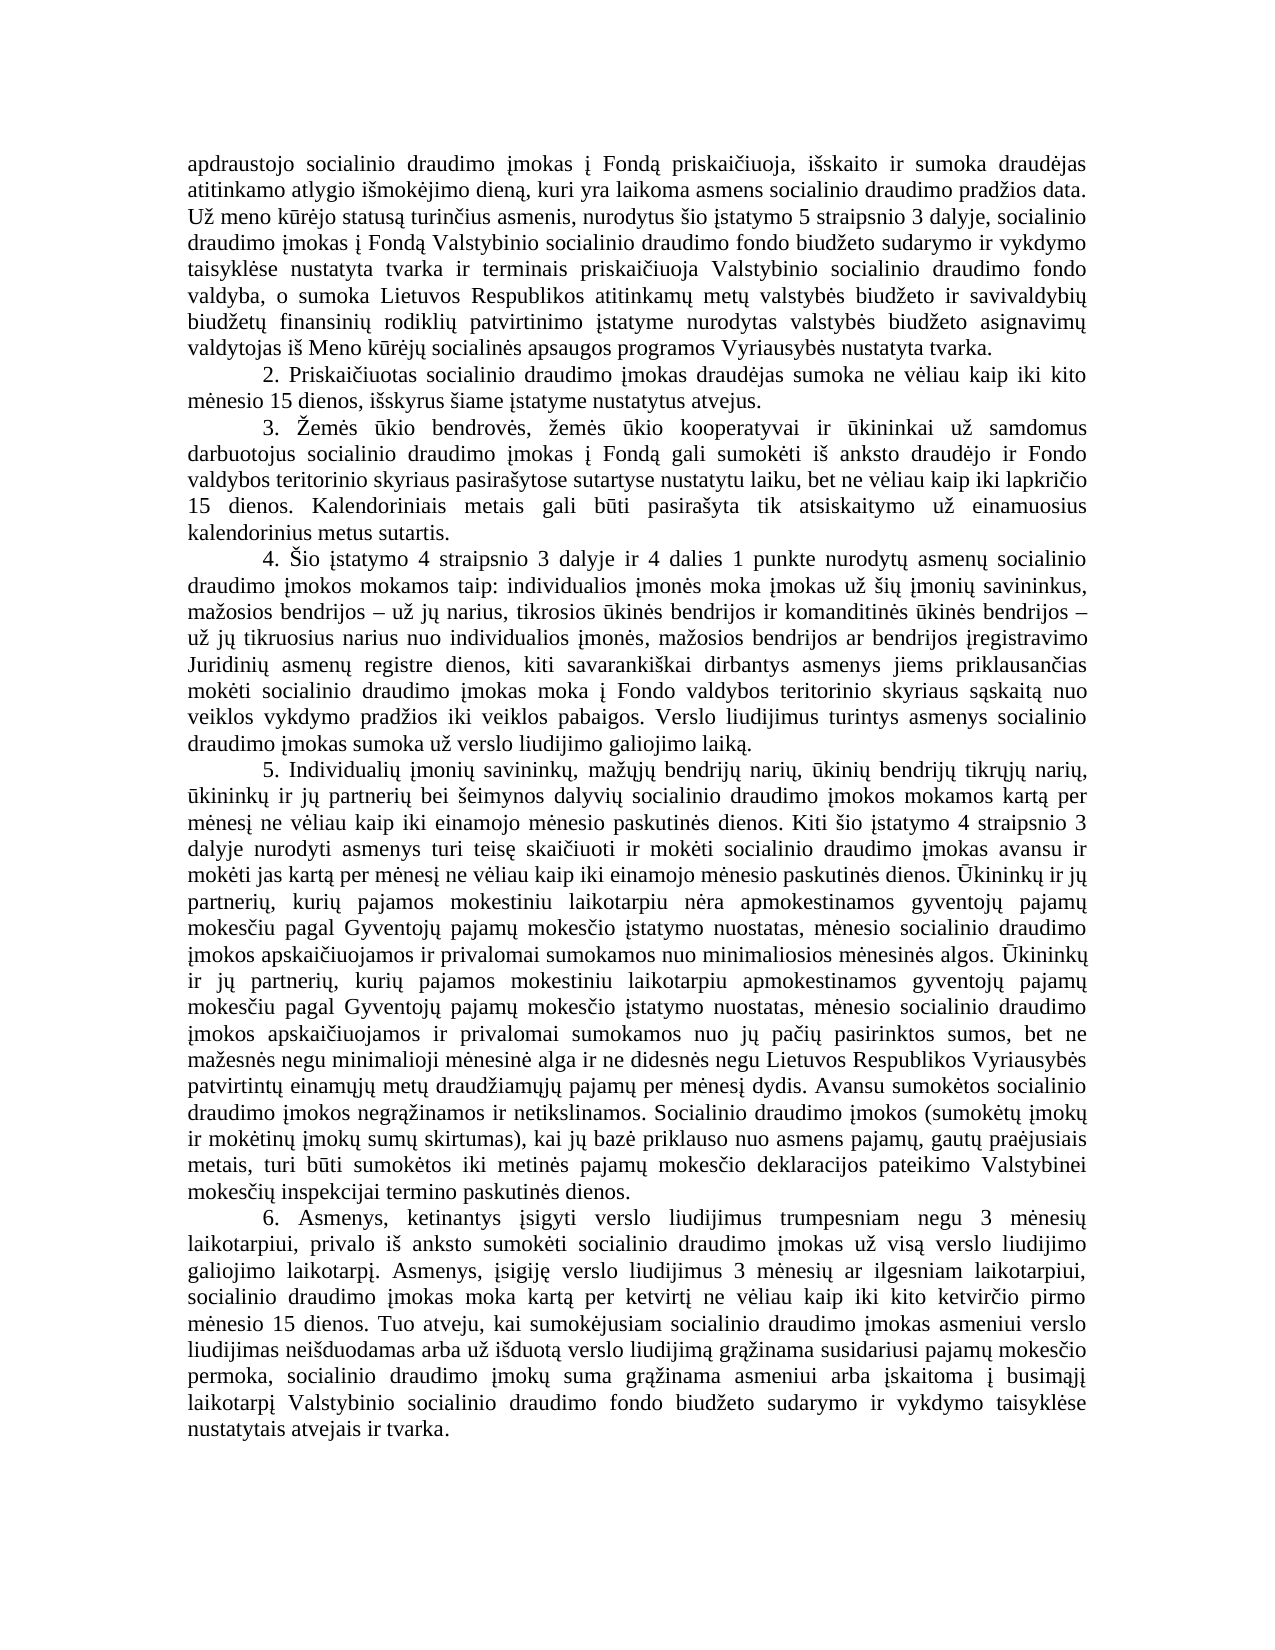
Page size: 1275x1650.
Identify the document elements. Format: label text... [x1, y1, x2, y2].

text 4. Šio įstatymo 4 straipsnio 3 dalyje ir 4 dalies 1 punkte nurodytų asmenų socialinio draudimo įmokos mokamos taip: individualios įmonės moka įmokas už šių įmonių savininkus, mažosios bendrijos – už jų narius, tikrosios ūkinės bendrijos ir komanditinės ūkinės bendrijos – už jų tikruosius narius nuo individualios įmonės, mažosios bendrijos ar bendrijos įregistravimo Juridinių asmenų registre dienos, kiti savarankiškai dirbantys asmenys jiems priklausančias mokėti socialinio draudimo įmokas moka į Fondo valdybos teritorinio skyriaus sąskaitą nuo veiklos vykdymo pradžios iki veiklos pabaigos. Verslo liudijimus turintys asmenys socialinio draudimo įmokas sumoka už verslo liudijimo galiojimo laiką. [187, 545, 1088, 756]
text 3. Žemės ūkio bendrovės, žemės ūkio kooperatyvai ir ūkininkai už samdomus darbuotojus socialinio draudimo įmokas į Fondą gali sumokėti iš anksto draudėjo ir Fondo valdybos teritorinio skyriaus pasirašytose sutartyse nustatytu laiku, bet ne vėliau kaip iki lapkričio 15 dienos. Kalendoriniais metais gali būti pasirašyta tik atsiskaitymo už einamuosius kalendorinius metus sutartis. [187, 413, 1088, 545]
text 2. Priskaičiuotas socialinio draudimo įmokas draudėjas sumoka ne vėliau kaip iki kito mėnesio 15 dienos, išskyrus šiame įstatyme nustatytus atvejus. [187, 361, 1088, 413]
text apdraustojo socialinio draudimo įmokas į Fondą priskaičiuoja, išskaito ir sumoka draudėjas atitinkamo atlygio išmokėjimo dieną, kuri yra laikoma asmens socialinio draudimo pradžios data. Už meno kūrėjo statusą turinčius asmenis, nurodytus šio įstatymo 5 straipsnio 3 dalyje, socialinio draudimo įmokas į Fondą Valstybinio socialinio draudimo fondo biudžeto sudarymo ir vykdymo taisyklėse nustatyta tvarka ir terminais priskaičiuoja Valstybinio socialinio draudimo fondo valdyba, o sumoka Lietuvos Respublikos atitinkamų metų valstybės biudžeto ir savivaldybių biudžetų finansinių rodiklių patvirtinimo įstatyme nurodytas valstybės biudžeto asignavimų valdytojas iš Meno kūrėjų socialinės apsaugos programos Vyriausybės nustatyta tvarka. [187, 150, 1087, 361]
text 6. Asmenys, ketinantys įsigyti verslo liudijimus trumpesniam negu 3 mėnesių laikotarpiui, privalo iš anksto sumokėti socialinio draudimo įmokas už visą verslo liudijimo galiojimo laikotarpį. Asmenys, įsigiję verslo liudijimus 3 mėnesių ar ilgesniam laikotarpiui, socialinio draudimo įmokas moka kartą per ketvirtį ne vėliau kaip iki kito ketvirčio pirmo mėnesio 15 dienos. Tuo atveju, kai sumokėjusiam socialinio draudimo įmokas asmeniui verslo liudijimas neišduodamas arba už išduotą verslo liudijimą grąžinama susidariusi pajamų mokesčio permoka, socialinio draudimo įmokų suma grąžinama asmeniui arba įskaitoma į busimąjį laikotarpį Valstybinio socialinio draudimo fondo biudžeto sudarymo ir vykdymo taisyklėse nustatytais atvejais ir tvarka. [187, 1204, 1087, 1441]
text 5. Individualių įmonių savininkų, mažųjų bendrijų narių, ūkinių bendrijų tikrųjų narių, ūkininkų ir jų partnerių bei šeimynos dalyvių socialinio draudimo įmokos mokamos kartą per mėnesį ne vėliau kaip iki einamojo mėnesio paskutinės dienos. Kiti šio įstatymo 4 straipsnio 3 dalyje nurodyti asmenys turi teisę skaičiuoti ir mokėti socialinio draudimo įmokas avansu ir mokėti jas kartą per mėnesį ne vėliau kaip iki einamojo mėnesio paskutinės dienos. Ūkininkų ir jų partnerių, kurių pajamos mokestiniu laikotarpiu nėra apmokestinamos gyventojų pajamų mokesčiu pagal Gyventojų pajamų mokesčio įstatymo nuostatas, mėnesio socialinio draudimo įmokos apskaičiuojamos ir privalomai sumokamos nuo minimaliosios mėnesinės algos. Ūkininkų ir jų partnerių, kurių pajamos mokestiniu laikotarpiu apmokestinamos gyventojų pajamų mokesčiu pagal Gyventojų pajamų mokesčio įstatymo nuostatas, mėnesio socialinio draudimo įmokos apskaičiuojamos ir privalomai sumokamos nuo jų pačių pasirinktos sumos, bet ne mažesnės negu minimalioji mėnesinė alga ir ne didesnės negu Lietuvos Respublikos Vyriausybės patvirtintų einamųjų metų draudžiamųjų pajamų per mėnesį dydis. Avansu sumokėtos socialinio draudimo įmokos negrąžinamos ir netikslinamos. Socialinio draudimo įmokos (sumokėtų įmokų ir mokėtinų įmokų sumų skirtumas), kai jų bazė priklauso nuo asmens pajamų, gautų praėjusiais metais, turi būti sumokėtos iki metinės pajamų mokesčio deklaracijos pateikimo Valstybinei mokesčių inspekcijai termino paskutinės dienos. [187, 756, 1088, 1204]
